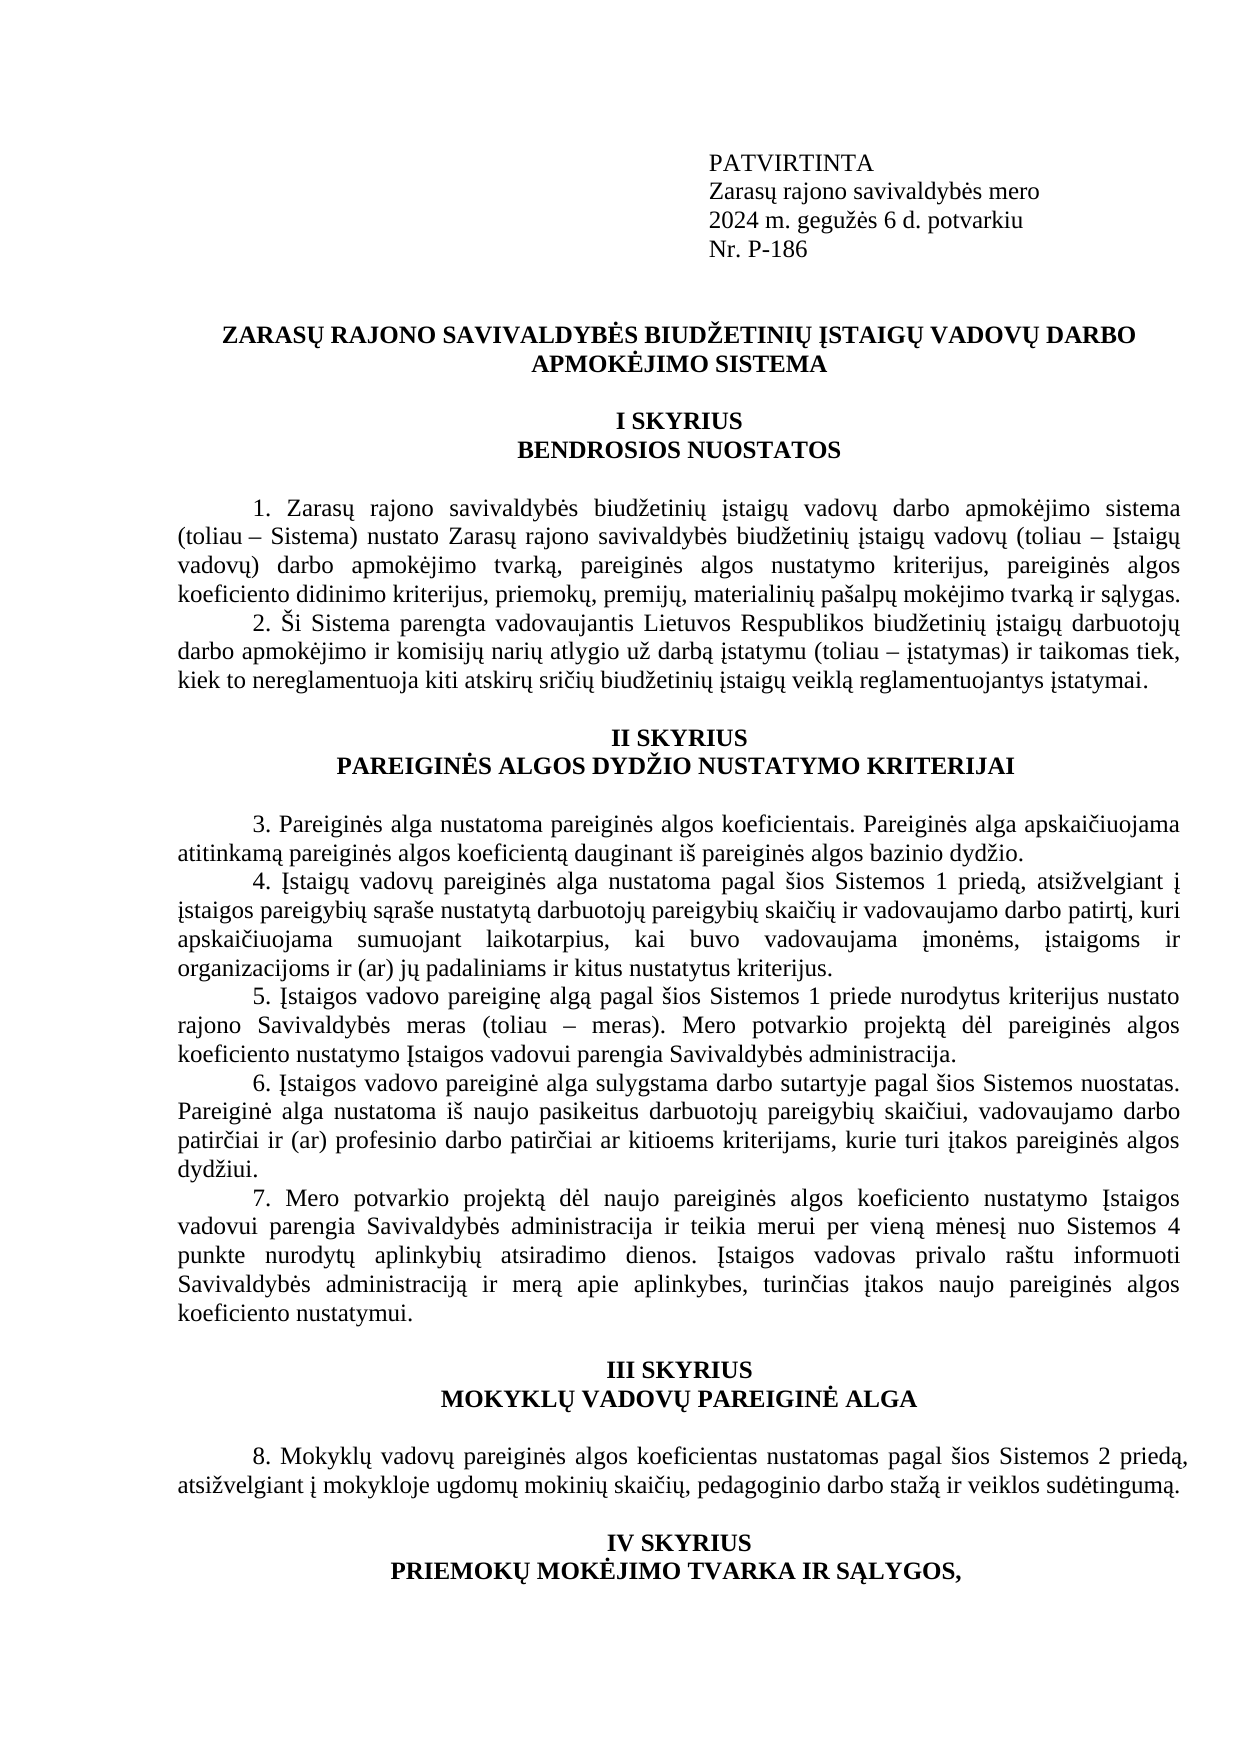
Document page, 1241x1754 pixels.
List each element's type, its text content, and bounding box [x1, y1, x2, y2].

text 1. Zarasų rajono savivaldybės biudžetinių įstaigų vadovų darbo apmokėjimo sistema (toliau – Sistema) nustato Zarasų rajono savivaldybės biudžetinių įstaigų vadovų (toliau – Įstaigų vadovų) darbo apmokėjimo tvarką, pareiginės algos nustatymo kriterijus, pareiginės algos koeficiento didinimo kriterijus, priemokų, premijų, materialinių pašalpų mokėjimo tvarką ir sąlygas. [177, 493, 1181, 608]
text Zarasų rajono savivaldybės mero [702, 176, 1181, 205]
text PATVIRTINTA [702, 148, 1181, 176]
text 8. Mokyklų vadovų pareiginės algos koeficientas nustatomas pagal šios Sistemos 2 priedą, atsižvelgiant į mokykloje ugdomų mokinių skaičių, pedagoginio darbo stažą ir veiklos sudėtingumą. [177, 1441, 1190, 1499]
text PAREIGINĖS ALGOS DYDŽIO NUSTATYMO KRITERIJAI [177, 751, 1181, 780]
text 4. Įstaigų vadovų pareiginės alga nustatoma pagal šios Sistemos 1 priedą, atsižvelgiant į įstaigos pareigybių sąraše nustatytą darbuotojų pareigybių skaičių ir vadovaujamo darbo patirtį, kuri apskaičiuojama sumuojant laikotarpius, kai buvo vadovaujama įmonėms, įstaigoms ir organizacijoms ir (ar) jų padaliniams ir kitus nustatytus kriterijus. [177, 866, 1181, 981]
text IV SKYRIUS [177, 1528, 1181, 1556]
text II SKYRIUS [177, 723, 1181, 751]
text 2. Ši Sistema parengta vadovaujantis Lietuvos Respublikos biudžetinių įstaigų darbuotojų darbo apmokėjimo ir komisijų narių atlygio už darbą įstatymu (toliau – įstatymas) ir taikomas tiek, kiek to nereglamentuoja kiti atskirų sričių biudžetinių įstaigų veiklą reglamentuojantys įstatymai. [177, 608, 1181, 694]
text PRIEMOKŲ MOKĖJIMO TVARKA IR SĄLYGOS, [177, 1556, 1181, 1585]
text MOKYKLŲ VADOVŲ PAREIGINĖ ALGA [177, 1384, 1181, 1413]
text 3. Pareiginės alga nustatoma pareiginės algos koeficientais. Pareiginės alga apskaičiuojama atitinkamą pareiginės algos koeficientą dauginant iš pareiginės algos bazinio dydžio. [177, 809, 1181, 866]
text Nr. P-186 [702, 234, 1181, 263]
text III SKYRIUS [177, 1355, 1181, 1384]
text BENDROSIOS NUOSTATOS [177, 435, 1181, 464]
text 6. Įstaigos vadovo pareiginė alga sulygstama darbo sutartyje pagal šios Sistemos nuostatas. Pareiginė alga nustatoma iš naujo pasikeitus darbuotojų pareigybių skaičiui, vadovaujamo darbo patirčiai ir (ar) profesinio darbo patirčiai ar kitioems kriterijams, kurie turi įtakos pareiginės algos dydžiui. [177, 1068, 1181, 1183]
text 7. Mero potvarkio projektą dėl naujo pareiginės algos koeficiento nustatymo Įstaigos vadovui parengia Savivaldybės administracija ir teikia merui per vieną mėnesį nuo Sistemos 4 punkte nurodytų aplinkybių atsiradimo dienos. Įstaigos vadovas privalo raštu informuoti Savivaldybės administraciją ir merą apie aplinkybes, turinčias įtakos naujo pareiginės algos koeficiento nustatymui. [177, 1183, 1181, 1326]
text 5. Įstaigos vadovo pareiginę algą pagal šios Sistemos 1 priede nurodytus kriterijus nustato rajono Savivaldybės meras (toliau – meras). Mero potvarkio projektą dėl pareiginės algos koeficiento nustatymo Įstaigos vadovui parengia Savivaldybės administracija. [177, 981, 1181, 1068]
text I SKYRIUS [177, 406, 1181, 435]
text ZARASŲ RAJONO SAVIVALDYBĖS BIUDŽETINIŲ ĮSTAIGŲ VADOVŲ DARBO APMOKĖJIMO SISTEMA [177, 320, 1181, 378]
text 2024 m. gegužės 6 d. potvarkiu [702, 205, 1181, 234]
